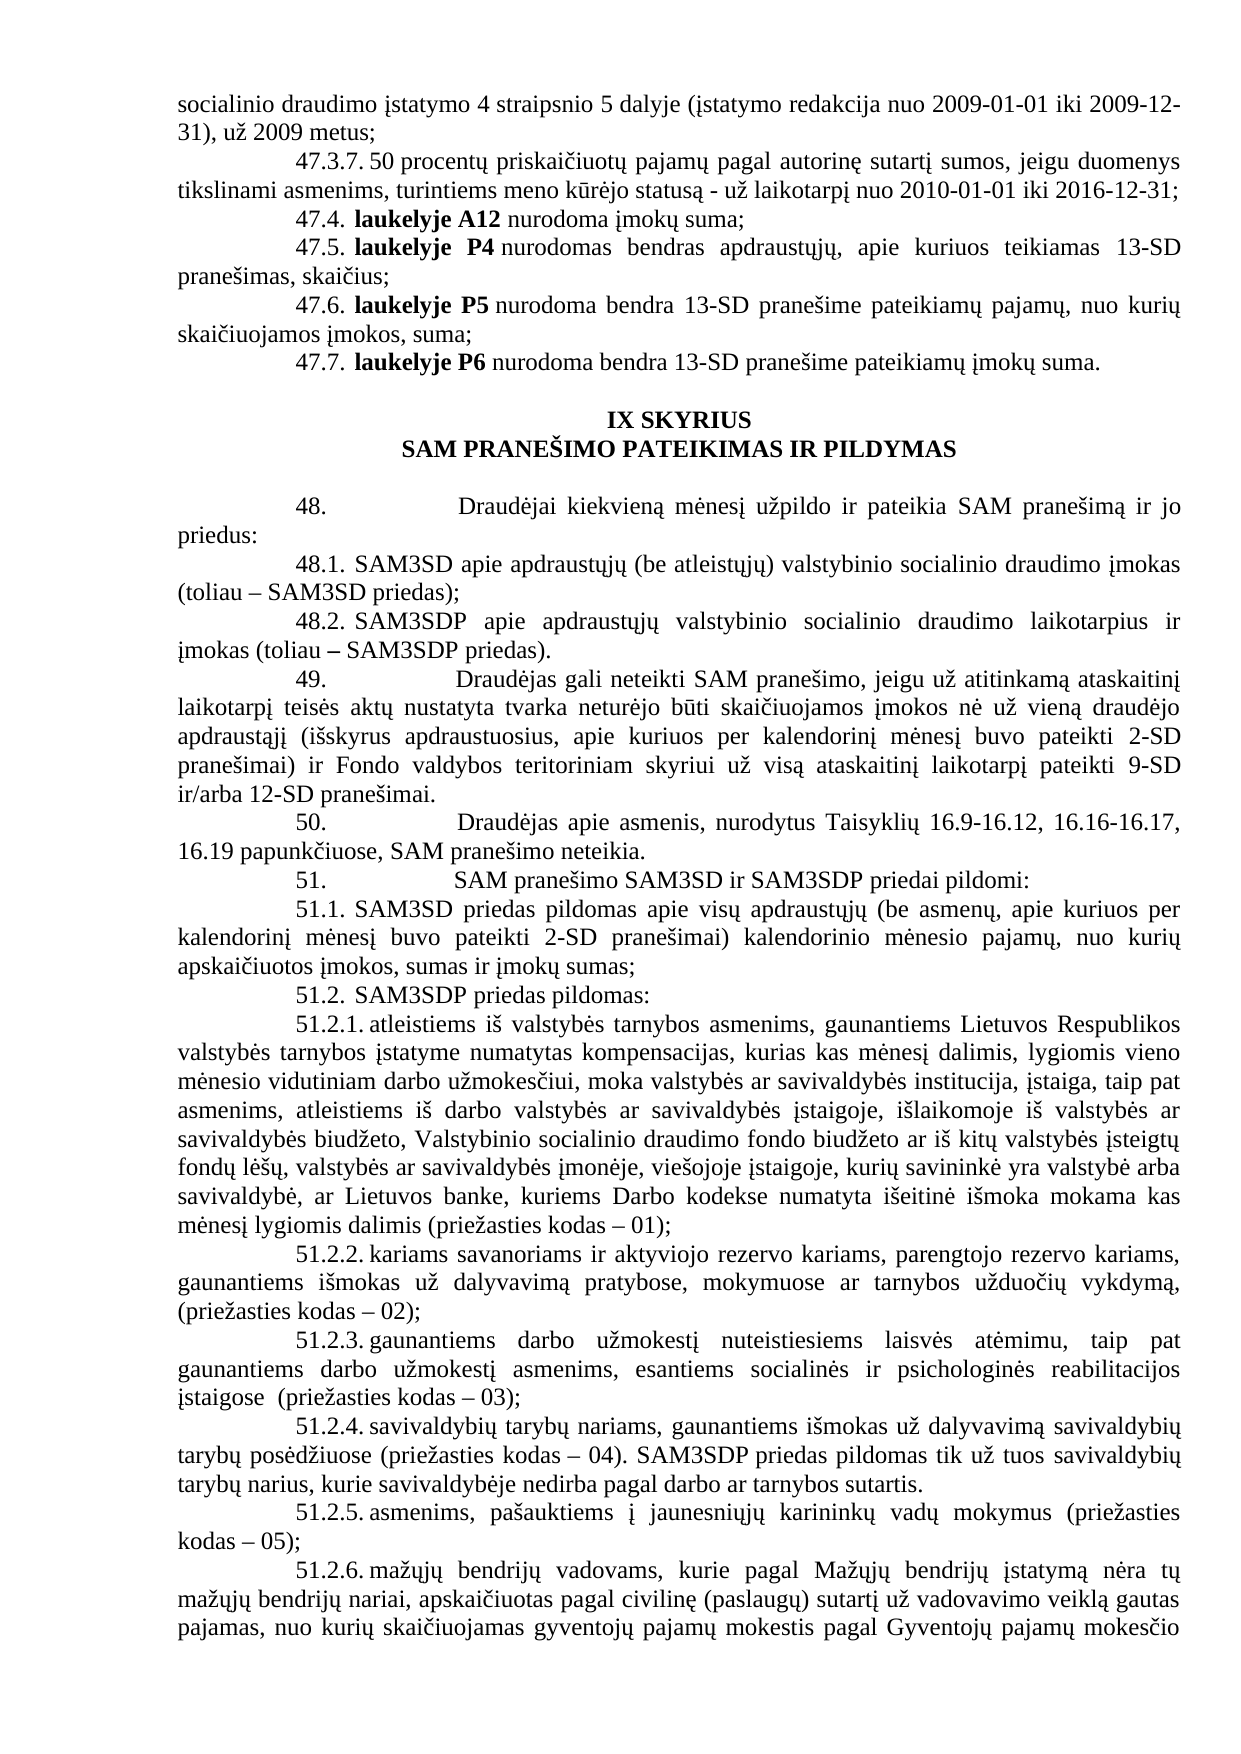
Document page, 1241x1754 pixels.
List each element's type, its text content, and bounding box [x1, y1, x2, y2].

text 51. SAM pranešimo SAM3SD ir SAM3SDP priedai pildomi: [177, 865, 1181, 894]
text 51.2.1. atleistiems iš valstybės tarnybos asmenims, gaunantiems Lietuvos Respublikos valstybės tarnybos įstatyme numatytas kompensacijas, kurias kas mėnesį dalimis, lygiomis vieno mėnesio vidutiniam darbo užmokesčiui, moka valstybės ar savivaldybės institucija, įstaiga, taip pat asmenims, atleistiems iš darbo valstybės ar savivaldybės įstaigoje, išlaikomoje iš valstybės ar savivaldybės biudžeto, Valstybinio socialinio draudimo fondo biudžeto ar iš kitų valstybės įsteigtų fondų lėšų, valstybės ar savivaldybės įmonėje, viešojoje įstaigoje, kurių savininkė yra valstybė arba savivaldybė, ar Lietuvos banke, kuriems Darbo kodekse numatyta išeitinė išmoka mokama kas mėnesį lygiomis dalimis (priežasties kodas – 01); [177, 1009, 1181, 1239]
text 47.6. laukelyje P5 nurodoma bendra 13-SD pranešime pateikiamų pajamų, nuo kurių skaičiuojamos įmokos, suma; [177, 290, 1181, 347]
text iX skyrius [177, 405, 1181, 434]
text 48.1. SAM3SD apie apdraustųjų (be atleistųjų) valstybinio socialinio draudimo įmokas (toliau – SAM3SD priedas); [177, 549, 1181, 606]
text socialinio draudimo įstatymo 4 straipsnio 5 dalyje (įstatymo redakcija nuo 2009-01-01 iki 2009-12-31), už 2009 metus; [177, 89, 1181, 146]
text 51.2.6. mažųjų bendrijų vadovams, kurie pagal Mažųjų bendrijų įstatymą nėra tų mažųjų bendrijų nariai, apskaičiuotas pagal civilinę (paslaugų) sutartį už vadovavimo veiklą gautas pajamas, nuo kurių skaičiuojamas gyventojų pajamų mokestis pagal Gyventojų pajamų mokesčio [177, 1555, 1181, 1641]
text 47.3.7. 50 procentų priskaičiuotų pajamų pagal autorinę sutartį sumos, jeigu duomenys tikslinami asmenims, turintiems meno kūrėjo statusą - už laikotarpį nuo 2010-01-01 iki 2016-12-31; [177, 146, 1181, 204]
text SAM PRANEŠIMO PATEIKIMAS IR PILDYMAS [177, 434, 1181, 462]
text 47.7. laukelyje P6 nurodoma bendra 13-SD pranešime pateikiamų įmokų suma. [177, 347, 1181, 376]
text 48.2. SAM3SDP apie apdraustųjų valstybinio socialinio draudimo laikotarpius ir įmokas (toliau – SAM3SDP priedas). [177, 606, 1181, 664]
text 51.2.2. kariams savanoriams ir aktyviojo rezervo kariams, parengtojo rezervo kariams, gaunantiems išmokas už dalyvavimą pratybose, mokymuose ar tarnybos užduočių vykdymą, (priežasties kodas – 02); [177, 1239, 1181, 1325]
text 47.4. laukelyje A12 nurodoma įmokų suma; [177, 204, 1181, 232]
text 51.2.5. asmenims, pašauktiems į jaunesniųjų karininkų vadų mokymus (priežasties kodas – 05); [177, 1497, 1181, 1555]
text 47.5. laukelyje P4 nurodomas bendras apdraustųjų, apie kuriuos teikiamas 13-SD pranešimas, skaičius; [177, 232, 1181, 290]
text 51.2.4. savivaldybių tarybų nariams, gaunantiems išmokas už dalyvavimą savivaldybių tarybų posėdžiuose (priežasties kodas – 04). SAM3SDP priedas pildomas tik už tuos savivaldybių tarybų narius, kurie savivaldybėje nedirba pagal darbo ar tarnybos sutartis. [177, 1411, 1181, 1497]
text 48. Draudėjai kiekvieną mėnesį užpildo ir pateikia SAM pranešimą ir jo priedus: [177, 491, 1181, 549]
text 51.1. SAM3SD priedas pildomas apie visų apdraustųjų (be asmenų, apie kuriuos per kalendorinį mėnesį buvo pateikti 2-SD pranešimai) kalendorinio mėnesio pajamų, nuo kurių apskaičiuotos įmokos, sumas ir įmokų sumas; [177, 894, 1181, 980]
text 51.2.3. gaunantiems darbo užmokestį nuteistiesiems laisvės atėmimu, taip pat gaunantiems darbo užmokestį asmenims, esantiems socialinės ir psichologinės reabilitacijos įstaigose (priežasties kodas – 03); [177, 1325, 1181, 1411]
text 50. Draudėjas apie asmenis, nurodytus Taisyklių 16.9-16.12, 16.16-16.17, 16.19 papunkčiuose, SAM pranešimo neteikia. [177, 807, 1181, 865]
text 49. Draudėjas gali neteikti SAM pranešimo, jeigu už atitinkamą ataskaitinį laikotarpį teisės aktų nustatyta tvarka neturėjo būti skaičiuojamos įmokos nė už vieną draudėjo apdraustąjį (išskyrus apdraustuosius, apie kuriuos per kalendorinį mėnesį buvo pateikti 2-SD pranešimai) ir Fondo valdybos teritoriniam skyriui už visą ataskaitinį laikotarpį pateikti 9-SD ir/arba 12-SD pranešimai. [177, 664, 1181, 807]
text 51.2. SAM3SDP priedas pildomas: [177, 980, 1181, 1009]
